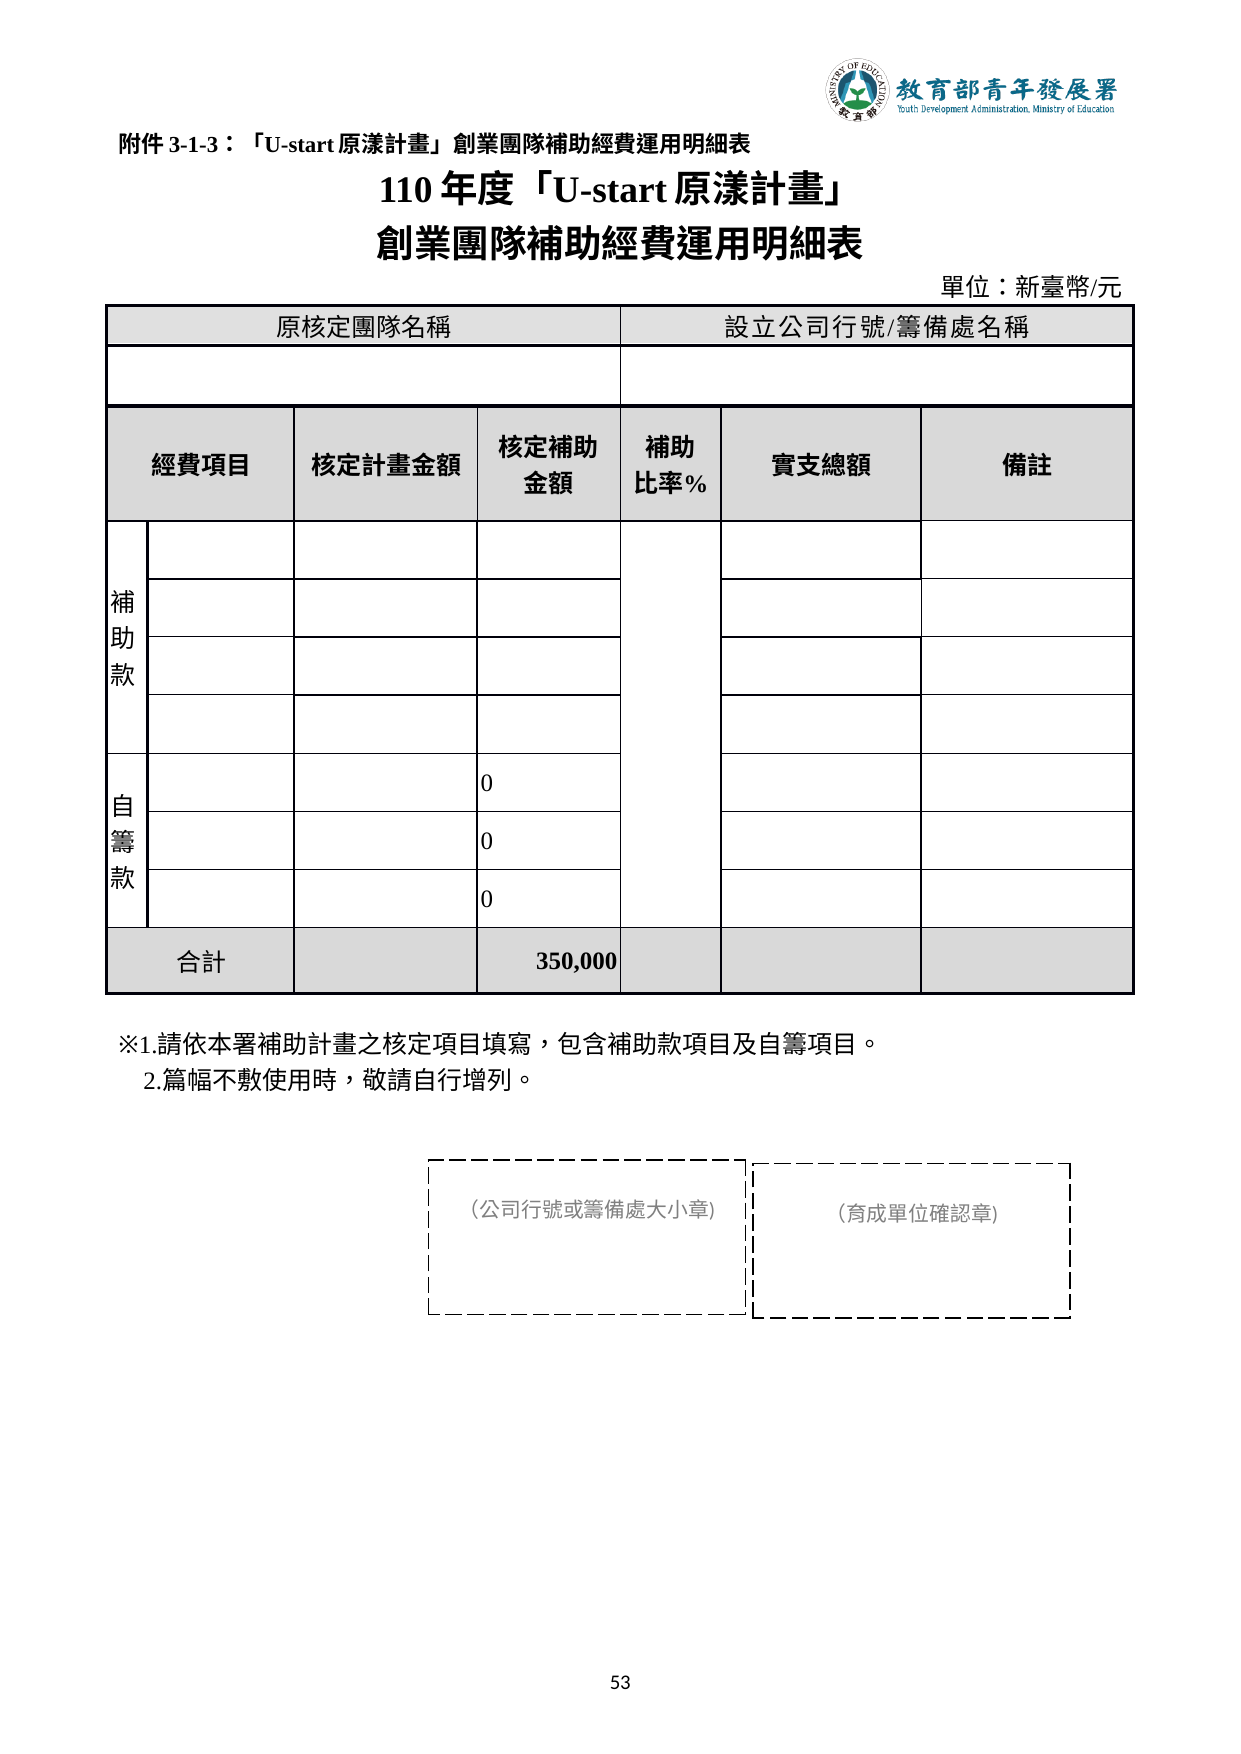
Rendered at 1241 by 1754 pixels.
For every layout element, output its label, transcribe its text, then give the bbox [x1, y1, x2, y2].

table_cell [478, 522, 620, 578]
table_cell [295, 696, 476, 752]
table_cell [722, 580, 921, 636]
table_header 原核定團隊名稱 [108, 307, 620, 343]
picture [818, 53, 1123, 126]
table_cell [478, 638, 620, 694]
table_cell 經費項目 [108, 408, 293, 520]
table_cell [149, 637, 293, 694]
table_cell [149, 522, 293, 578]
table_cell [295, 522, 476, 578]
text 創業團隊補助經費運用明細表 [118, 213, 1122, 268]
text ※1.請依本署補助計畫之核定項目填寫，包含補助款項目及自籌項目。 [118, 1024, 1122, 1060]
table_cell 自籌款 [108, 754, 146, 927]
table_cell [478, 580, 620, 636]
table_cell [295, 812, 476, 869]
table_cell 核定計畫金額 [295, 408, 477, 520]
table_cell [621, 928, 720, 992]
table_cell [478, 696, 620, 752]
table_cell [722, 812, 920, 869]
table_cell [149, 870, 293, 927]
table_cell 備註 [922, 408, 1132, 520]
table_cell [922, 521, 1132, 578]
table_cell 0 [478, 870, 620, 927]
table_cell [722, 754, 920, 811]
table_cell [295, 928, 476, 992]
table_cell 核定補助 金額 [478, 408, 620, 520]
table_cell [922, 812, 1132, 869]
table_cell [722, 522, 920, 578]
table_cell 0 [478, 754, 620, 811]
table_cell 補助款 [108, 522, 146, 752]
text 單位：新臺幣/元 [118, 268, 1122, 304]
table_header 設立公司行號/籌備處名稱 [621, 307, 1132, 343]
table_cell [295, 580, 476, 636]
table_cell [149, 754, 293, 811]
table_cell 0 [478, 812, 620, 869]
table_cell [922, 579, 1132, 636]
table_cell [295, 870, 476, 927]
table_cell [922, 928, 1132, 992]
table_cell 實支總額 [722, 408, 920, 520]
table_cell [722, 870, 920, 927]
table_cell [722, 638, 920, 694]
table_cell [108, 347, 620, 404]
table_cell 合計 [108, 928, 293, 992]
table_cell [922, 637, 1132, 694]
table_cell [722, 928, 920, 992]
table_cell [149, 580, 293, 636]
table_cell 350,000 [478, 928, 620, 992]
text 2.篇幅不敷使用時，敬請自行增列。 [118, 1060, 1122, 1097]
text 附件3-1-3：「U-start原漾計畫」創業團隊補助經費運用明細表 [118, 126, 1122, 159]
table_cell [722, 696, 920, 752]
table_cell [621, 347, 1132, 404]
table_cell [149, 695, 293, 752]
text （公司行號或籌備處大小章) [444, 1193, 730, 1223]
table_cell [621, 522, 720, 927]
table_cell [922, 754, 1132, 811]
table_cell 補助 比率% [621, 408, 720, 520]
table_cell [922, 695, 1132, 752]
table_cell [295, 754, 476, 811]
table_cell [295, 638, 476, 694]
text 110年度「U-start原漾計畫」 [118, 159, 1122, 213]
table_cell [149, 812, 293, 869]
table_cell [922, 870, 1132, 927]
text （育成單位確認章) [769, 1197, 1054, 1227]
